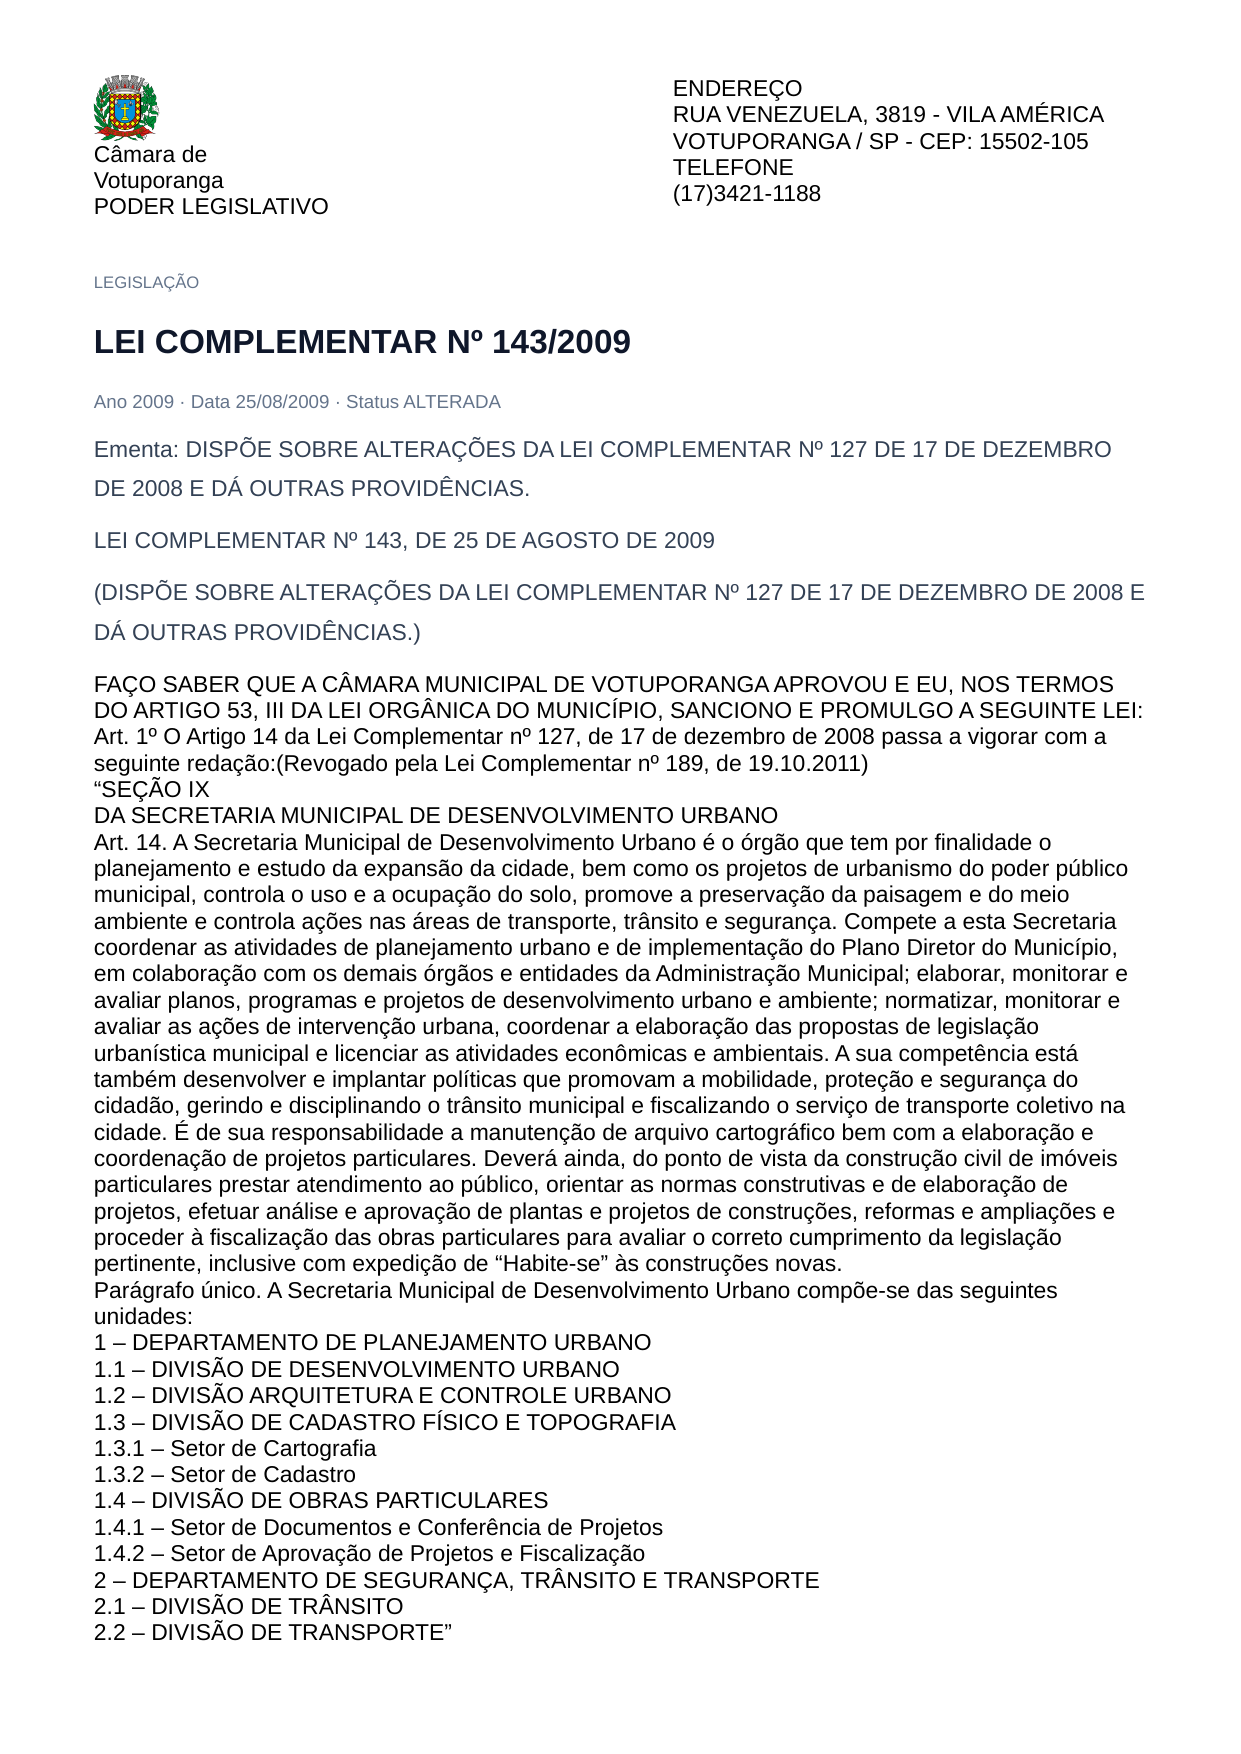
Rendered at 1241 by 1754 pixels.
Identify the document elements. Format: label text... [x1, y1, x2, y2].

text (DISPÕE SOBRE ALTERAÇÕES DA LEI COMPLEMENTAR Nº 127 DE 17 DE DEZEMBRO DE 2008 E DÁ OUTRAS PROVIDÊNCIAS.) [94, 579, 1146, 645]
text 2 – DEPARTAMENTO DE SEGURANÇA, TRÂNSITO E TRANSPORTE [94, 1567, 1146, 1593]
text 1 – DEPARTAMENTO DE PLANEJAMENTO URBANO [94, 1329, 1146, 1356]
picture [93, 75, 160, 141]
text 1.4.1 – Setor de Documentos e Conferência de Projetos [94, 1514, 1146, 1540]
text 1.2 – DIVISÃO ARQUITETURA E CONTROLE URBANO [94, 1382, 1146, 1408]
table_header Câmara de Votuporanga PODER LEGISLATIVO [94, 75, 673, 220]
text 2.2 – DIVISÃO DE TRANSPORTE” [94, 1619, 1146, 1646]
text Parágrafo único. A Secretaria Municipal de Desenvolvimento Urbano compõe-se das seguintes unidades: [94, 1277, 1146, 1329]
text LEI COMPLEMENTAR Nº 143, DE 25 DE AGOSTO DE 2009 [94, 527, 1146, 553]
text LEGISLAÇÃO [94, 272, 1146, 292]
table_header [94, 220, 1146, 246]
text 1.3.1 – Setor de Cartografia [94, 1435, 1146, 1461]
table_header ENDEREÇO RUA VENEZUELA, 3819 - VILA AMÉRICA VOTUPORANGA / SP - CEP: 15502-105 TELEFONE (17)3421-1188 [673, 75, 1146, 220]
text FAÇO SABER QUE A CÂMARA MUNICIPAL DE VOTUPORANGA APROVOU E EU, NOS TERMOS DO ARTIGO 53, III DA LEI ORGÂNICA DO MUNICÍPIO, SANCIONO E PROMULGO A SEGUINTE LEI: [94, 671, 1146, 723]
text Ementa: DISPÕE SOBRE ALTERAÇÕES DA LEI COMPLEMENTAR Nº 127 DE 17 DE DEZEMBRO DE 2008 E DÁ OUTRAS PROVIDÊNCIAS. [94, 436, 1146, 501]
text 1.4 – DIVISÃO DE OBRAS PARTICULARES [94, 1487, 1146, 1514]
text Ano 2009 · Data 25/08/2009 · Status ALTERADA [94, 391, 1146, 412]
text 1.1 – DIVISÃO DE DESENVOLVIMENTO URBANO [94, 1356, 1146, 1382]
text 1.3.2 – Setor de Cadastro [94, 1461, 1146, 1487]
text 1.3 – DIVISÃO DE CADASTRO FÍSICO E TOPOGRAFIA [94, 1408, 1146, 1435]
text Art. 14. A Secretaria Municipal de Desenvolvimento Urbano é o órgão que tem por finalidade o planejamento e estudo da expansão da cidade, bem como os projetos de urbanismo do poder público municipal, controla o uso e a ocupação do solo, promove a preservação da paisagem e do meio ambiente e controla ações nas áreas de transporte, trânsito e segurança. Compete a esta Secretaria coordenar as atividades de planejamento urbano e de implementação do Plano Diretor do Município, em colaboração com os demais órgãos e entidades da Administração Municipal; elaborar, monitorar e avaliar planos, programas e projetos de desenvolvimento urbano e ambiente; normatizar, monitorar e avaliar as ações de intervenção urbana, coordenar a elaboração das propostas de legislação urbanística municipal e licenciar as atividades econômicas e ambientais. A sua competência está também desenvolver e implantar políticas que promovam a mobilidade, proteção e segurança do cidadão, gerindo e disciplinando o trânsito municipal e fiscalizando o serviço de transporte coletivo na cidade. É de sua responsabilidade a manutenção de arquivo cartográfico bem com a elaboração e coordenação de projetos particulares. Deverá ainda, do ponto de vista da construção civil de imóveis particulares prestar atendimento ao público, orientar as normas construtivas e de elaboração de projetos, efetuar análise e aprovação de plantas e projetos de construções, reformas e ampliações e proceder à fiscalização das obras particulares para avaliar o correto cumprimento da legislação pertinente, inclusive com expedição de “Habite-se” às construções novas. [94, 829, 1146, 1277]
title LEI COMPLEMENTAR Nº 143/2009 [94, 322, 1146, 360]
text 1.4.2 – Setor de Aprovação de Projetos e Fiscalização [94, 1540, 1146, 1567]
text 2.1 – DIVISÃO DE TRÂNSITO [94, 1593, 1146, 1619]
text Art. 1º O Artigo 14 da Lei Complementar nº 127, de 17 de dezembro de 2008 passa a vigorar com a seguinte redação:(Revogado pela Lei Complementar nº 189, de 19.10.2011) [94, 723, 1146, 776]
text “SEÇÃO IX [94, 776, 1146, 802]
text DA SECRETARIA MUNICIPAL DE DESENVOLVIMENTO URBANO [94, 802, 1146, 829]
